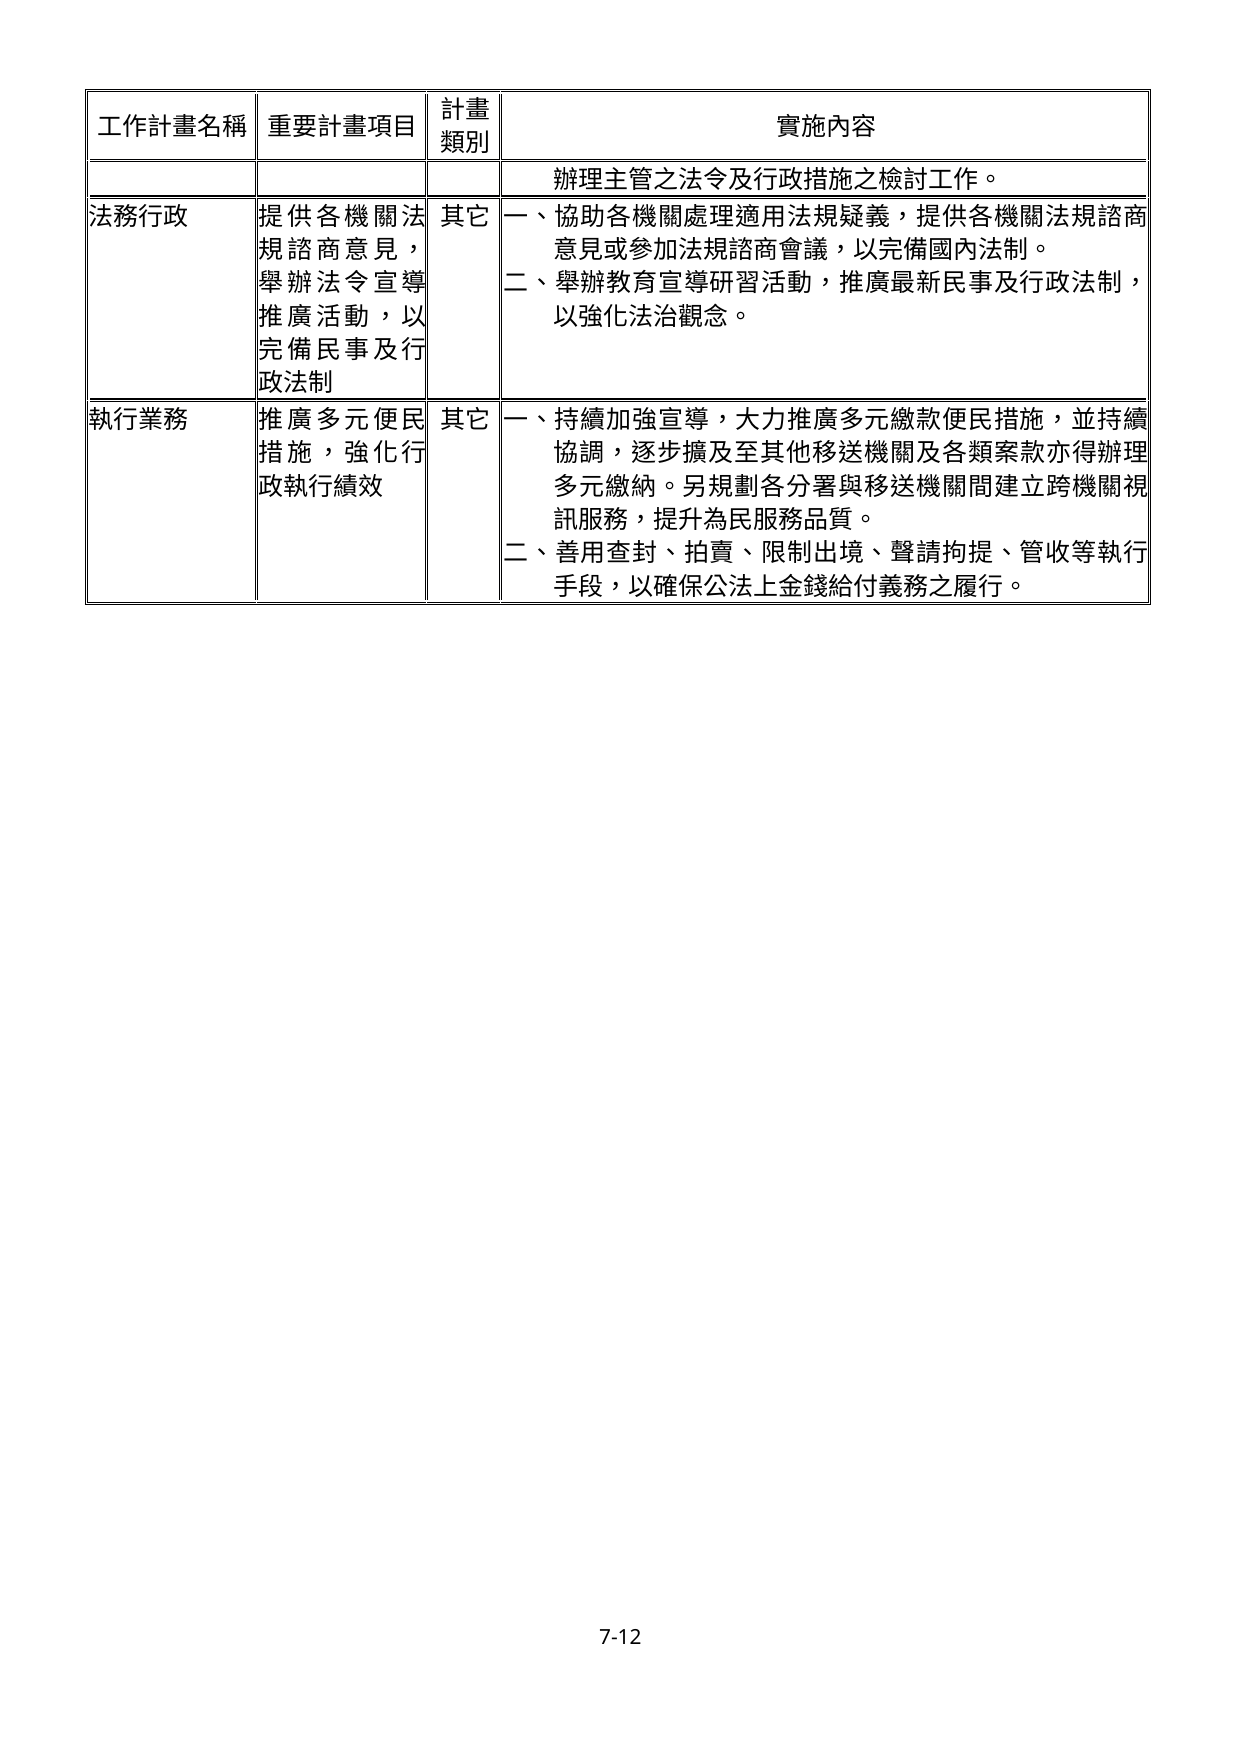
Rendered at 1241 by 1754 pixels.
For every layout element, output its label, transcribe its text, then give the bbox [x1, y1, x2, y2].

table_header 重要計畫項目 [256, 92, 427, 158]
table_cell 辦理主管之法令及行政措施之檢討工作。 [502, 159, 1148, 195]
table_header 工作計畫名稱 [88, 92, 256, 158]
table_header 計畫類別 [427, 92, 501, 158]
table_cell [258, 162, 425, 195]
table_cell 一、持續加強宣導，大力推廣多元繳款便民措施，並持續協調，逐步擴及至其他移送機關及各類案款亦得辦理多元繳納。另規劃各分署與移送機關間建立跨機關視訊服務，提升為民服務品質。 二、善用查封、拍賣、限制出境、聲請拘提、管收等執行手段，以確保公法上金錢給付義務之履行。 [501, 398, 1148, 602]
table_header 實施內容 [501, 92, 1148, 158]
table_cell 其它 [427, 402, 501, 602]
table_cell 其它 [428, 199, 499, 398]
table_cell 一、協助各機關處理適用法規疑義，提供各機關法規諮商意見或參加法規諮商會議，以完備國內法制。 二、舉辦教育宣導研習活動，推廣最新民事及行政法制，以強化法治觀念。 [502, 195, 1148, 398]
table_cell 法務行政 [88, 195, 255, 398]
table_cell 推廣多元便民措施，強化行政執行績效 [256, 402, 427, 602]
table_cell 執行業務 [88, 398, 256, 602]
table_cell [88, 159, 255, 195]
table_cell [428, 162, 499, 195]
table_cell 提供各機關法規諮商意見，舉辦法令宣導推廣活動，以完備民事及行政法制 [258, 199, 425, 398]
